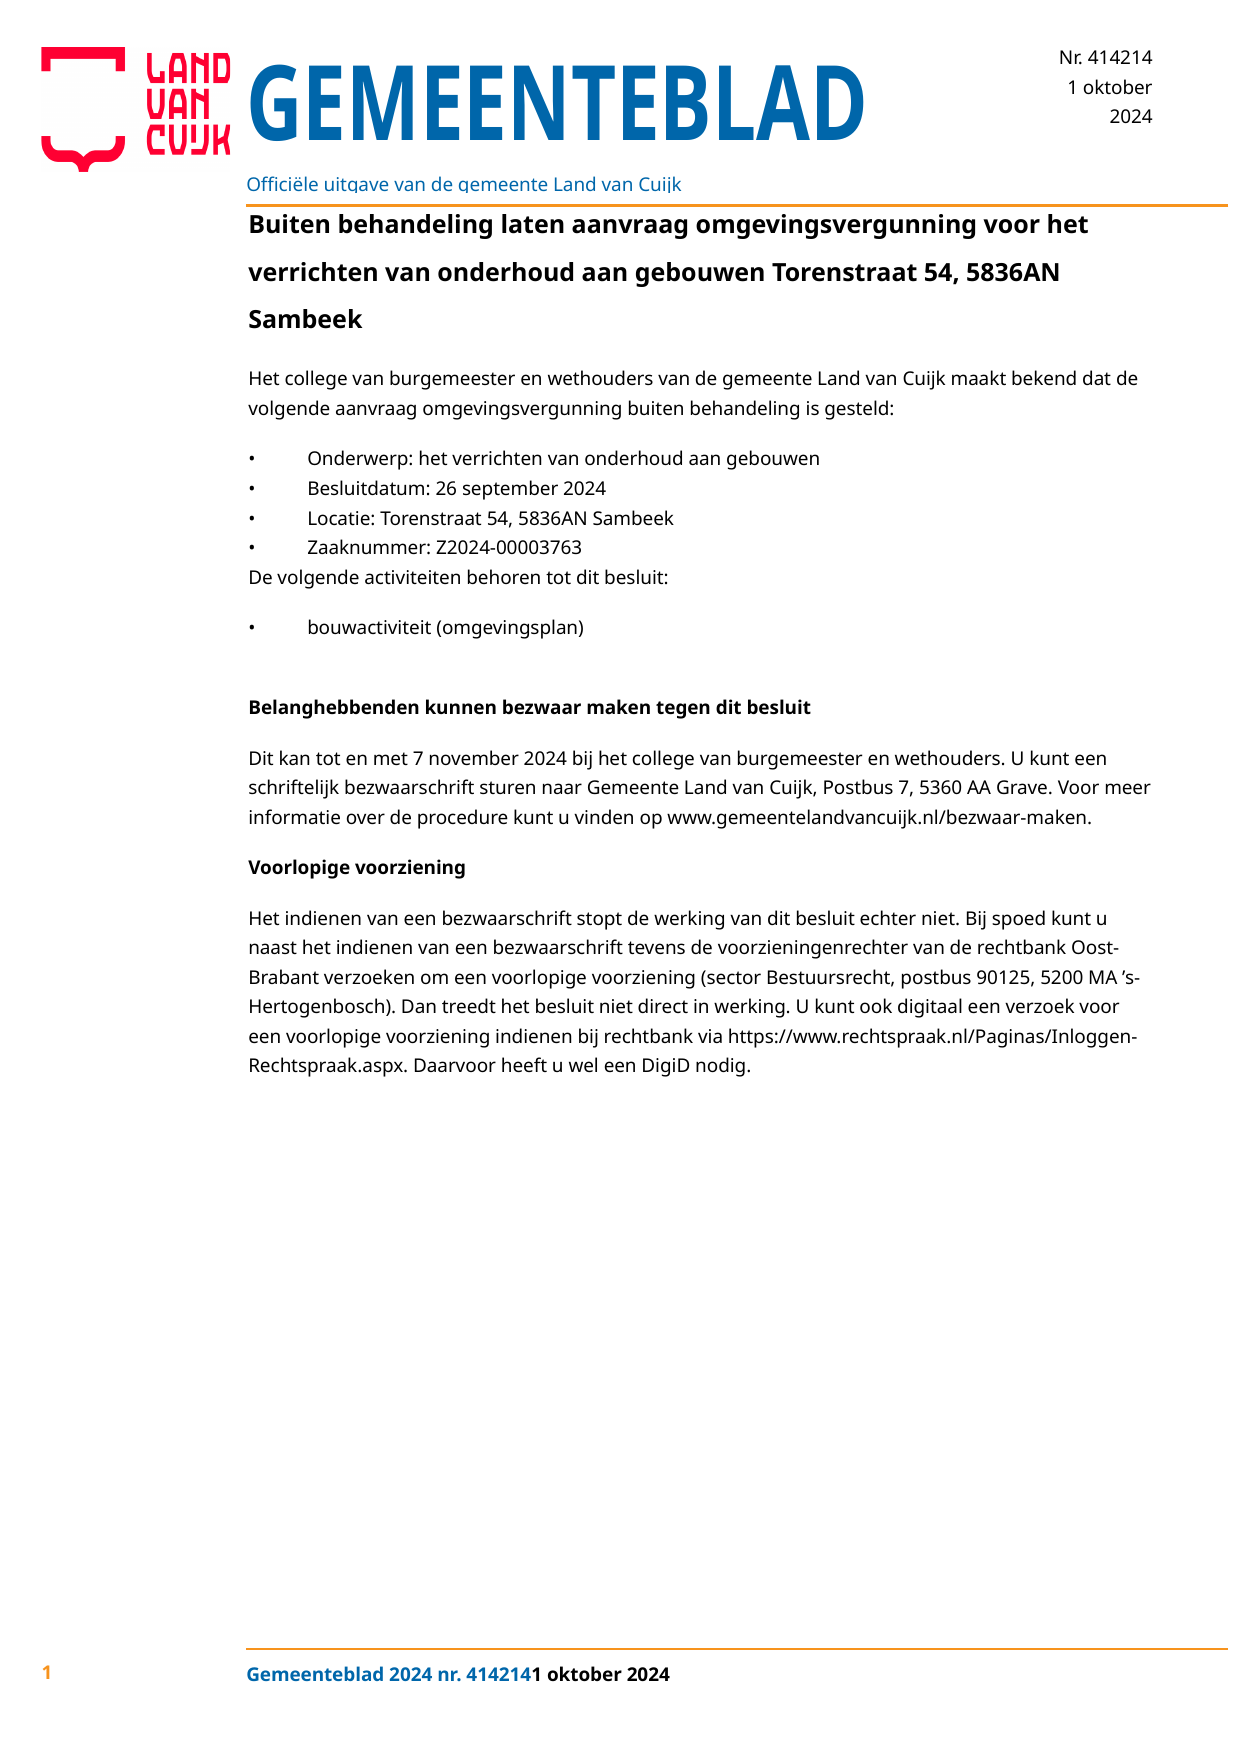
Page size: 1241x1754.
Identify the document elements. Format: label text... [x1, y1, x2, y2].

text Het college van burgemeester en wethouders van de gemeente Land van Cuijk maakt bekend dat de volgende aanvraag omgevingsvergunning buiten behandeling is gesteld: [248, 366, 1152, 421]
list Zaaknummer: Z2024-00003763 [248, 534, 1152, 560]
text Dit kan tot en met 7 november 2024 bij het college van burgemeester en wethouders. U kunt een schriftelijk bezwaarschrift sturen naar Gemeente Land van Cuijk, Postbus 7, 5360 AA Grave. Voor meer informatie over de procedure kunt u vinden op www.gemeentelandvancuijk.nl/bezwaar-maken. [248, 745, 1152, 829]
text Voorlopige voorziening [248, 854, 1152, 880]
list Onderwerp: het verrichten van onderhoud aan gebouwen [248, 446, 1152, 471]
text Het indienen van een bezwaarschrift stopt de werking van dit besluit echter niet. Bij spoed kunt u naast het indienen van een bezwaarschrift tevens de voorzieningenrechter van de rechtbank Oost-Brabant verzoeken om een voorlopige voorziening (sector Bestuursrecht, postbus 90125, 5200 MA ’s-Hertogenbosch). Dan treedt het besluit niet direct in werking. U kunt ook digitaal een verzoek voor een voorlopige voorziening indienen bij rechtbank via https://www.rechtspraak.nl/Paginas/Inloggen-Rechtspraak.aspx. Daarvoor heeft u wel een DigiD nodig. [248, 905, 1152, 1078]
text Buiten behandeling laten aanvraag omgevingsvergunning voor het verrichten van onderhoud aan gebouwen Torenstraat 54, 5836AN Sambeek [248, 207, 1152, 336]
text Belanghebbenden kunnen bezwaar maken tegen dit besluit [248, 694, 1152, 720]
list bouwactiviteit (omgevingsplan) [248, 614, 1152, 640]
list Besluitdatum: 26 september 2024 [248, 475, 1152, 501]
list Locatie: Torenstraat 54, 5836AN Sambeek [248, 505, 1152, 530]
picture [41, 47, 231, 172]
text De volgende activiteiten behoren tot dit besluit: [248, 564, 1152, 589]
